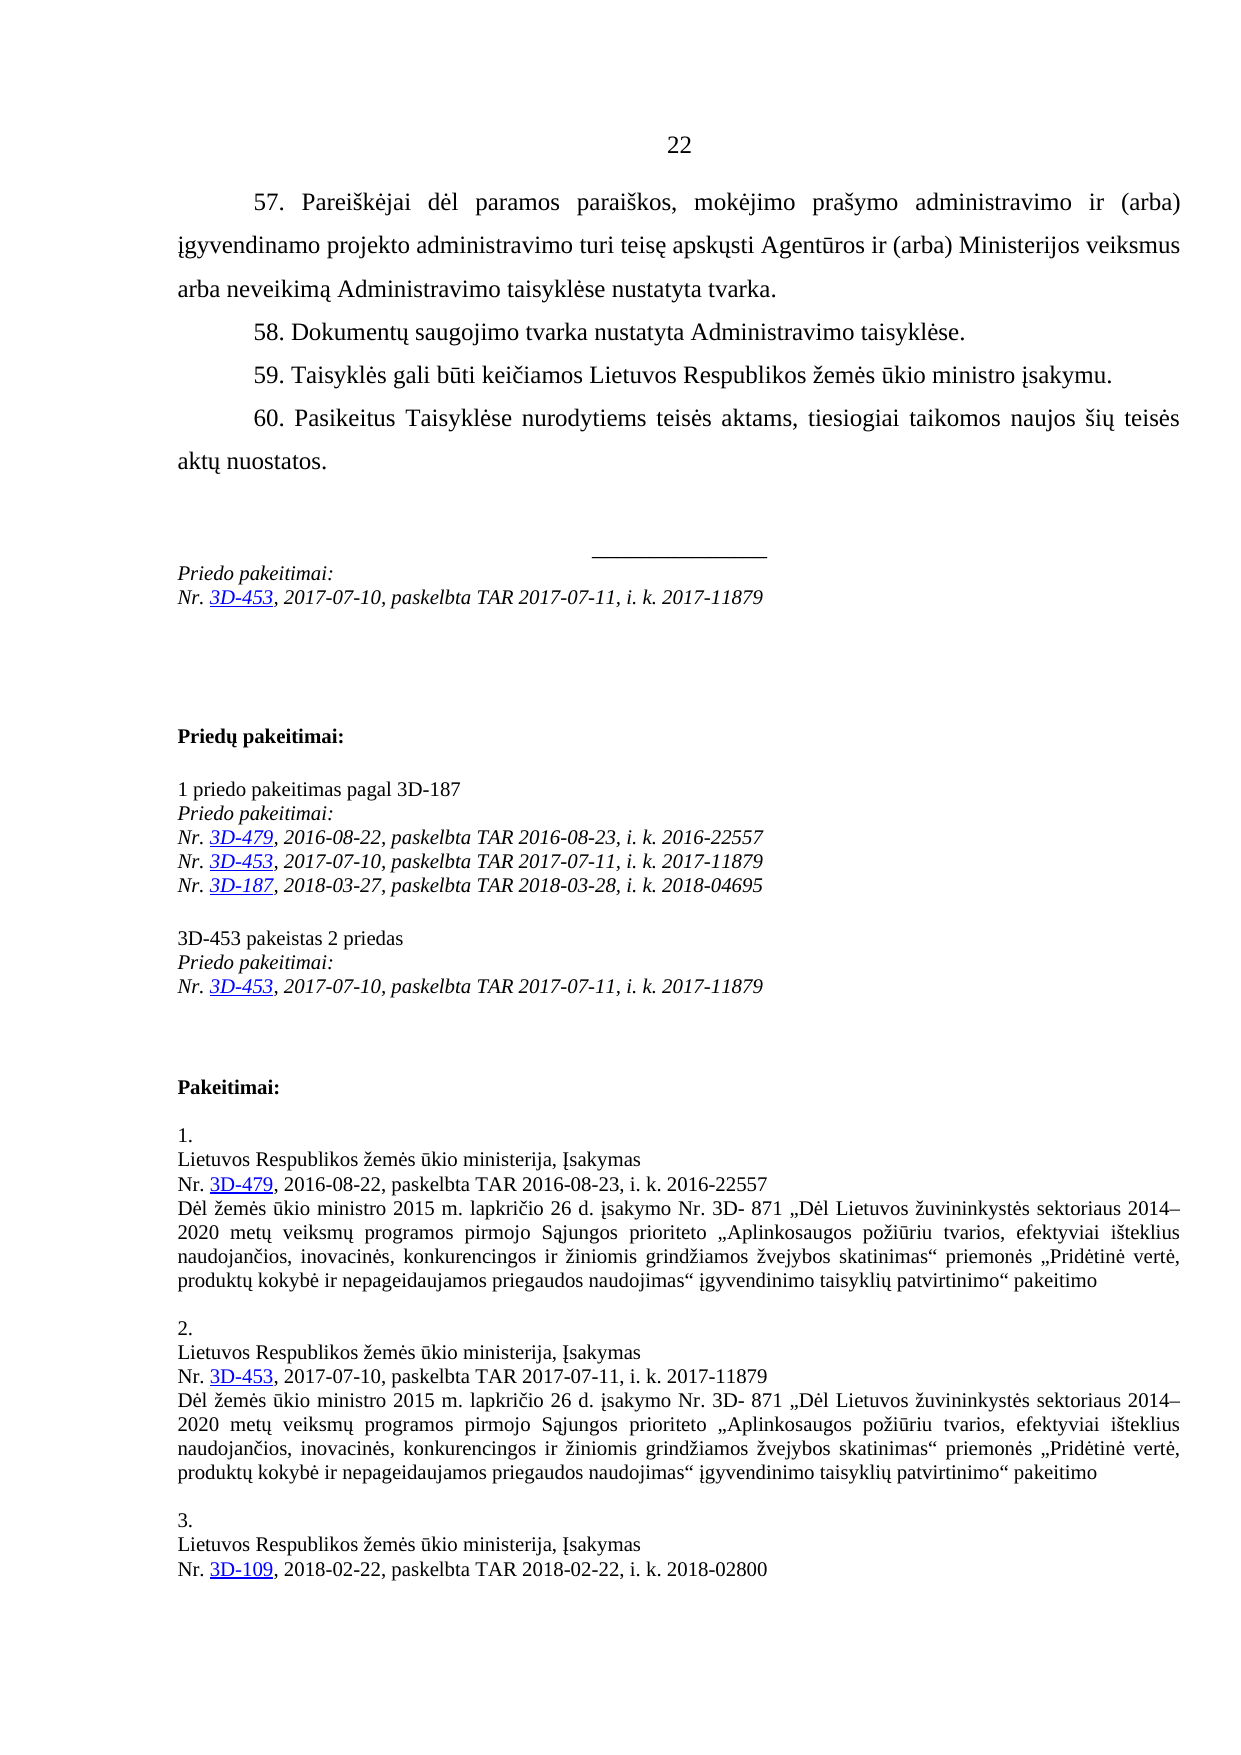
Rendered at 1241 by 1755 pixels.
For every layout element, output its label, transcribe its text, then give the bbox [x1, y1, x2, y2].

text ______________ [177, 532, 1181, 561]
text Priedų pakeitimai: [177, 724, 1181, 748]
text 57. Pareiškėjai dėl paramos paraiškos, mokėjimo prašymo administravimo ir (arba) įgyvendinamo projekto administravimo turi teisę apskųsti Agentūros ir (arba) Ministerijos veiksmus arba neveikimą Administravimo taisyklėse nustatyta tvarka. [177, 187, 1181, 302]
text Dėl žemės ūkio ministro 2015 m. lapkričio 26 d. įsakymo Nr. 3D- 871 „Dėl Lietuvos žuvininkystės sektoriaus 2014–2020 metų veiksmų programos pirmojo Sąjungos prioriteto „Aplinkosaugos požiūriu tvarios, efektyviai išteklius naudojančios, inovacinės, konkurencingos ir žiniomis grindžiamos žvejybos skatinimas“ priemonės „Pridėtinė vertė, produktų kokybė ir nepageidaujamos priegaudos naudojimas“ įgyvendinimo taisyklių patvirtinimo“ pakeitimo [177, 1196, 1181, 1292]
text Priedo pakeitimai: [177, 561, 1181, 585]
text Lietuvos Respublikos žemės ūkio ministerija, Įsakymas [177, 1532, 1181, 1556]
text Pakeitimai: [177, 1075, 1181, 1099]
text Nr. 3D-453, 2017-07-10, paskelbta TAR 2017-07-11, i. k. 2017-11879 [177, 585, 1181, 609]
text 3D-453 pakeistas 2 priedas [177, 926, 1181, 950]
text Priedo pakeitimai: [177, 950, 1181, 974]
text Priedo pakeitimai: [177, 801, 1181, 825]
text 1 priedo pakeitimas pagal 3D-187 [177, 777, 1181, 801]
text 1. [177, 1123, 1181, 1147]
text Nr. 3D-109, 2018-02-22, paskelbta TAR 2018-02-22, i. k. 2018-02800 [177, 1556, 1181, 1581]
text Nr. 3D-453, 2017-07-10, paskelbta TAR 2017-07-11, i. k. 2017-11879 [177, 974, 1181, 998]
text Lietuvos Respublikos žemės ūkio ministerija, Įsakymas [177, 1340, 1181, 1364]
text Nr. 3D-479, 2016-08-22, paskelbta TAR 2016-08-23, i. k. 2016-22557 [177, 825, 1181, 849]
text Dėl žemės ūkio ministro 2015 m. lapkričio 26 d. įsakymo Nr. 3D- 871 „Dėl Lietuvos žuvininkystės sektoriaus 2014–2020 metų veiksmų programos pirmojo Sąjungos prioriteto „Aplinkosaugos požiūriu tvarios, efektyviai išteklius naudojančios, inovacinės, konkurencingos ir žiniomis grindžiamos žvejybos skatinimas“ priemonės „Pridėtinė vertė, produktų kokybė ir nepageidaujamos priegaudos naudojimas“ įgyvendinimo taisyklių patvirtinimo“ pakeitimo [177, 1388, 1181, 1484]
text 3. [177, 1508, 1181, 1532]
text Nr. 3D-187, 2018-03-27, paskelbta TAR 2018-03-28, i. k. 2018-04695 [177, 873, 1181, 897]
text Nr. 3D-453, 2017-07-10, paskelbta TAR 2017-07-11, i. k. 2017-11879 [177, 1364, 1181, 1388]
text 2. [177, 1316, 1181, 1340]
text Lietuvos Respublikos žemės ūkio ministerija, Įsakymas [177, 1147, 1181, 1171]
text Nr. 3D-453, 2017-07-10, paskelbta TAR 2017-07-11, i. k. 2017-11879 [177, 849, 1181, 873]
text 58. Dokumentų saugojimo tvarka nustatyta Administravimo taisyklėse. [177, 317, 1181, 346]
text Nr. 3D-479, 2016-08-22, paskelbta TAR 2016-08-23, i. k. 2016-22557 [177, 1171, 1181, 1196]
text 59. Taisyklės gali būti keičiamos Lietuvos Respublikos žemės ūkio ministro įsakymu. [177, 360, 1181, 389]
text 60. Pasikeitus Taisyklėse nurodytiems teisės aktams, tiesiogiai taikomos naujos šių teisės aktų nuostatos. [177, 403, 1181, 475]
